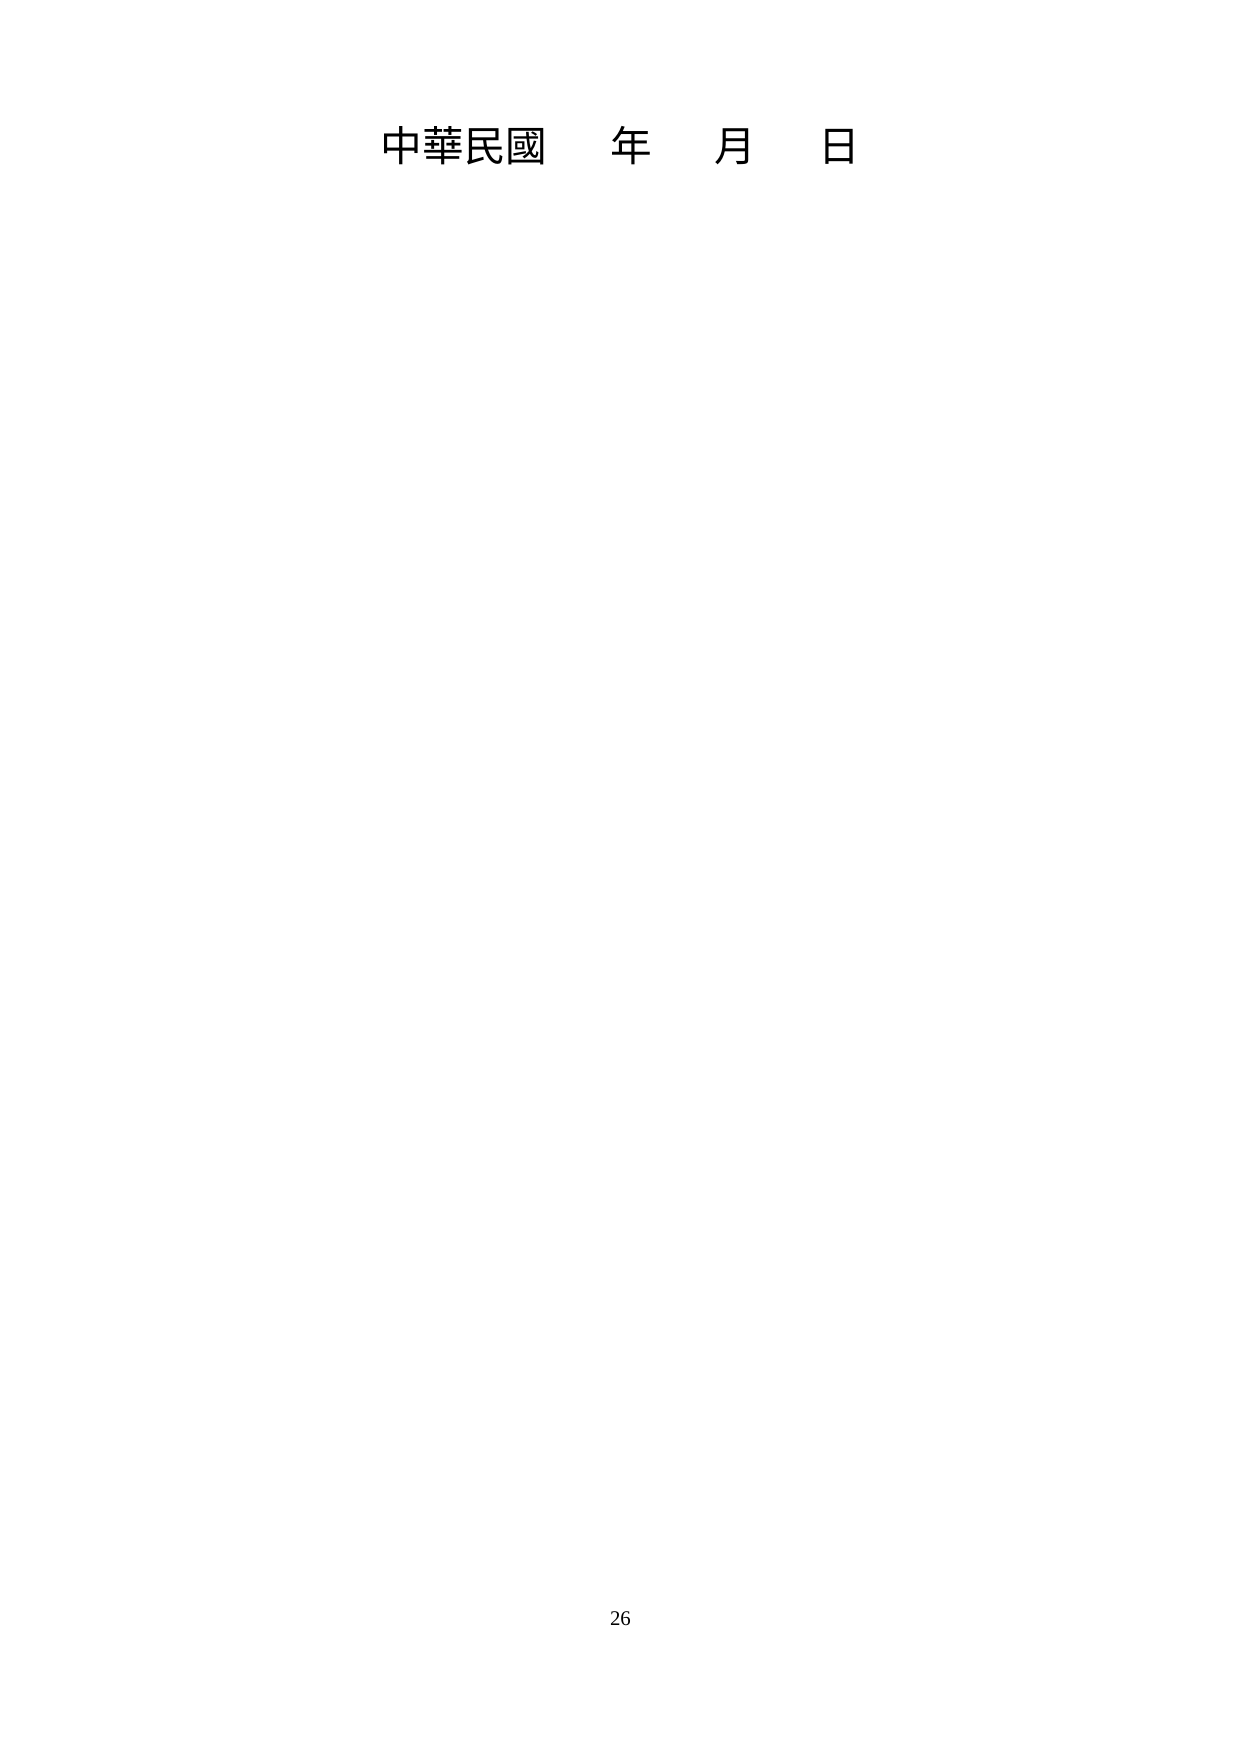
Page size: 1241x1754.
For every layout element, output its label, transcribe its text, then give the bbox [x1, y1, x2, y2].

text 中華民國 年 月 日 [118, 118, 1122, 172]
